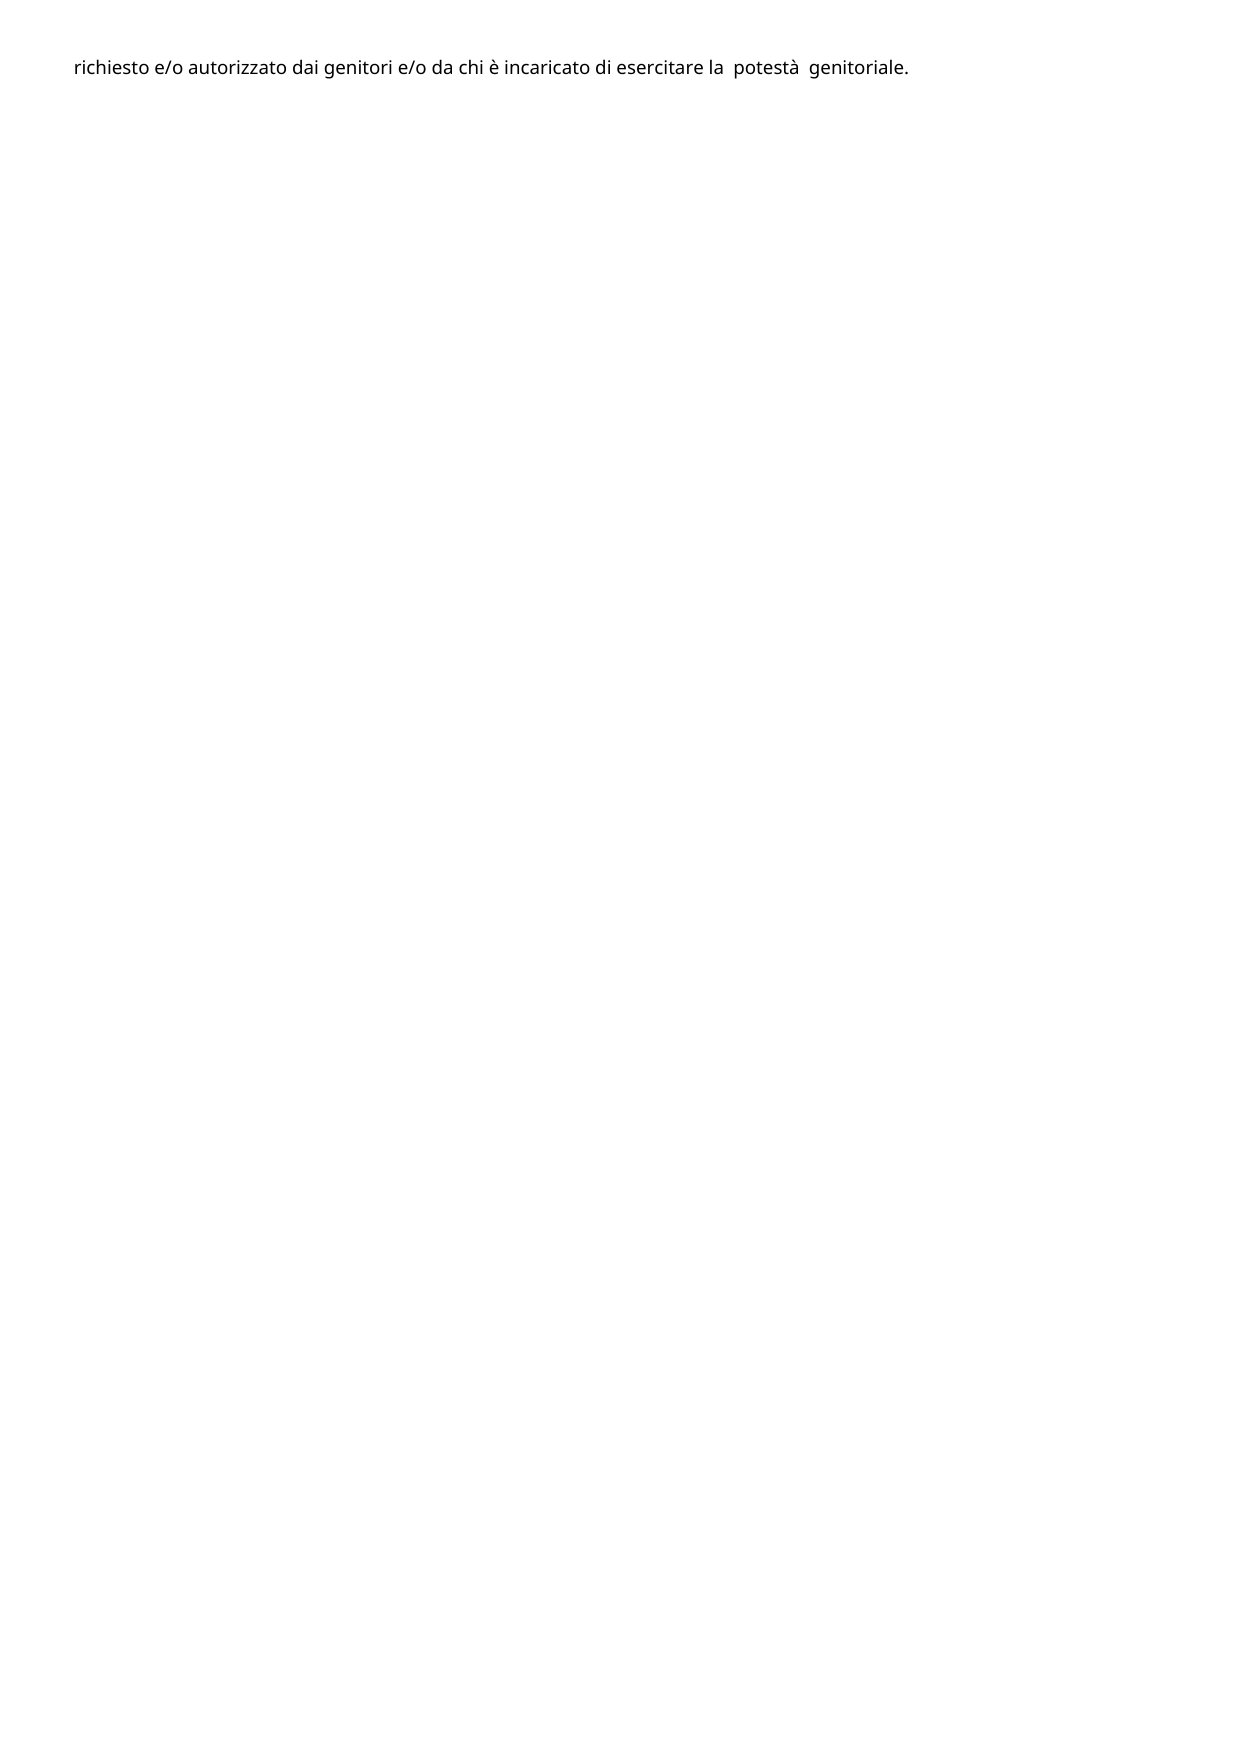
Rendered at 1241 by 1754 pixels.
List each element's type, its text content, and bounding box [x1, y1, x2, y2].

text richiesto e/o autorizzato dai genitori e/o da chi è incaricato di esercitare la potestà genitoriale. [74, 54, 1166, 80]
